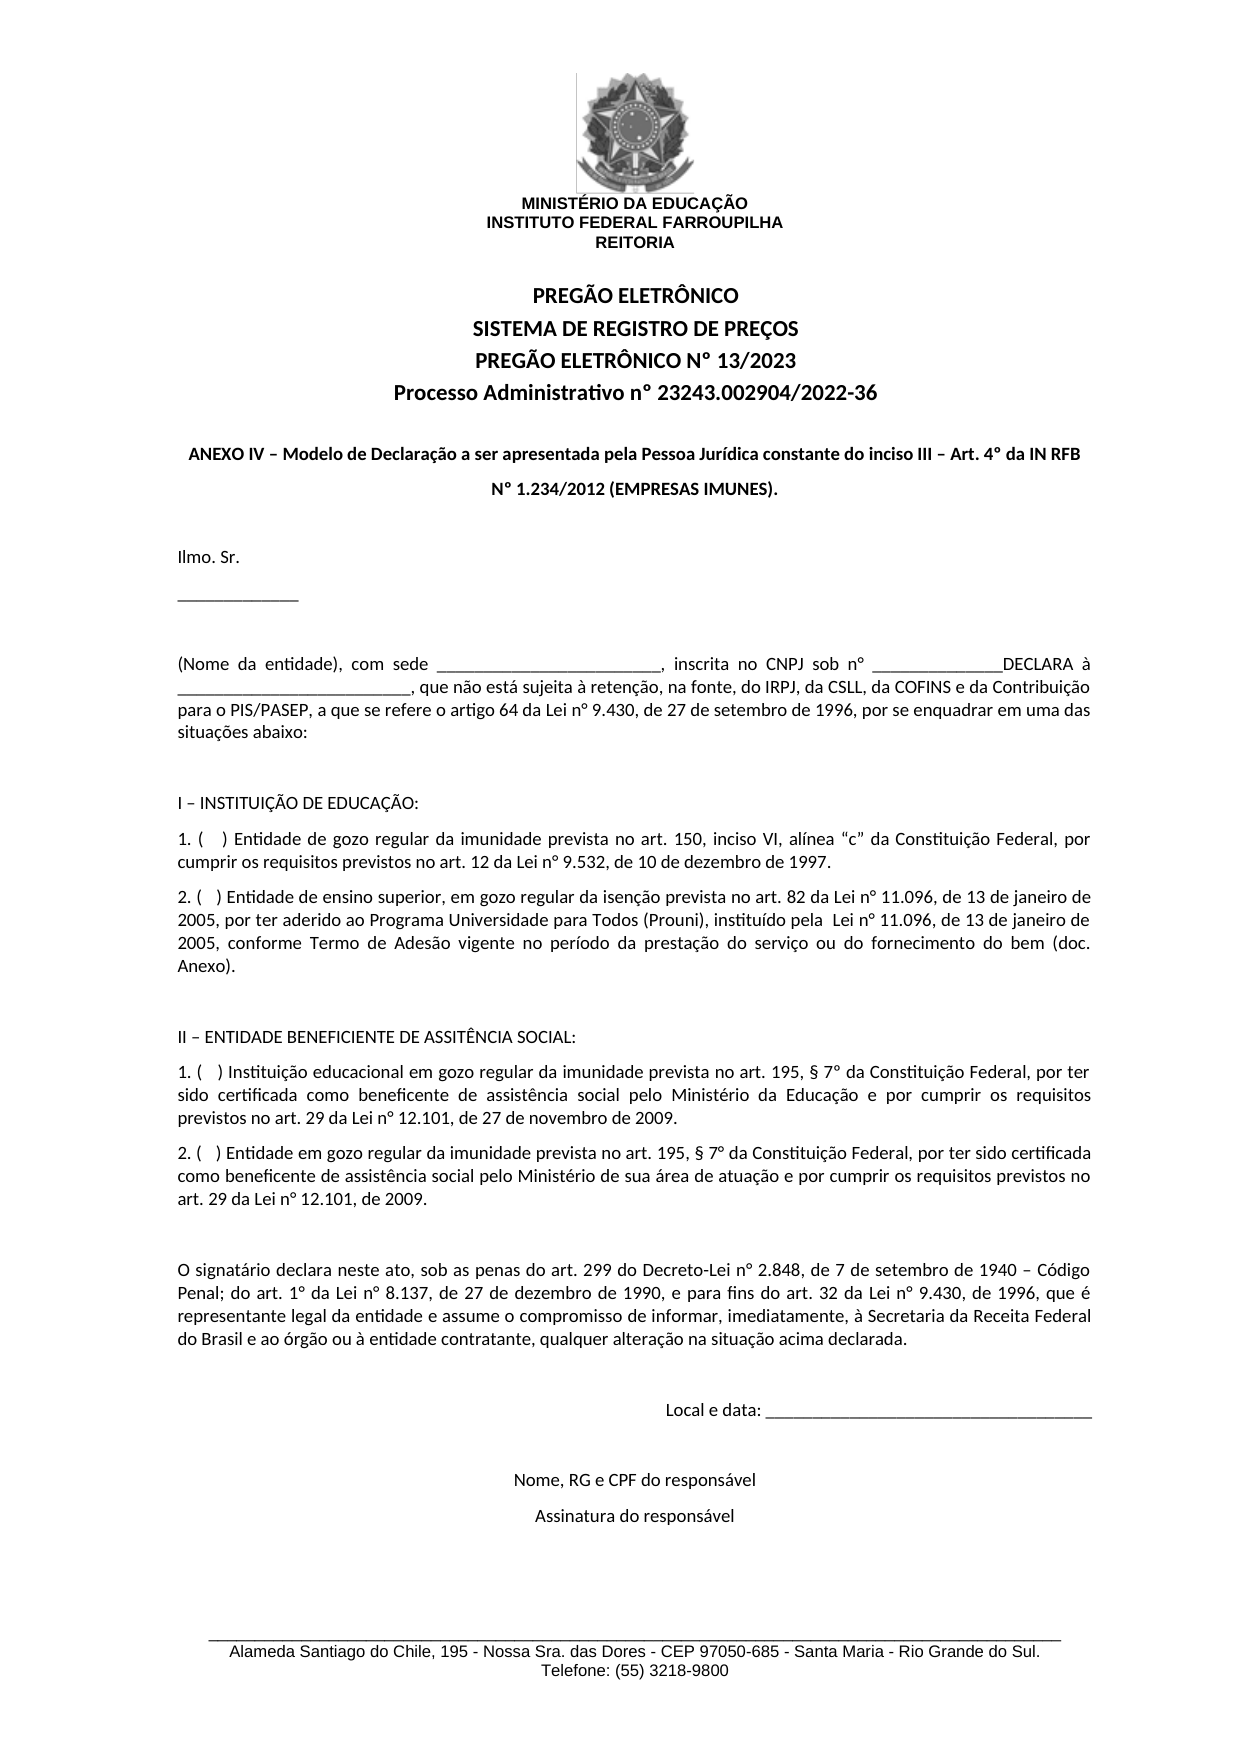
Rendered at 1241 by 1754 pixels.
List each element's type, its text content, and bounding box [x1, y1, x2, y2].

subtitle Ilmo. Sr. [177, 546, 1092, 568]
subtitle PREGÃO ELETRÔNICO Nº 13/2023 [177, 346, 1094, 374]
subtitle I – INSTITUIÇÃO DE EDUCAÇÃO: [177, 791, 1092, 814]
subtitle 1. ( ) Instituição educacional em gozo regular da imunidade prevista no art. 195, § 7º da Constituição Federal, por ter sido certificada como beneficente de assistência social pelo Ministério da Educação e por cumprir os requisitos previstos no art. 29 da Lei n° 12.101, de 27 de novembro de 2009. [177, 1060, 1092, 1129]
subtitle 2. ( ) Entidade de ensino superior, em gozo regular da isenção prevista no art. 82 da Lei n° 11.096, de 13 de janeiro de 2005, por ter aderido ao Programa Universidade para Todos (Prouni), instituído pela Lei n° 11.096, de 13 de janeiro de 2005, conforme Termo de Adesão vigente no período da prestação do serviço ou do fornecimento do bem (doc. Anexo). [177, 885, 1092, 977]
subtitle _____________ [177, 581, 1092, 604]
subtitle II – ENTIDADE BENEFICIENTE DE ASSITÊNCIA SOCIAL: [177, 1025, 1092, 1048]
subtitle Local e data: ___________________________________ [177, 1398, 1092, 1421]
subtitle Processo Administrativo nº 23243.002904/2022-36 [177, 378, 1094, 406]
subtitle SISTEMA DE REGISTRO DE PREÇOS [177, 314, 1094, 342]
subtitle (Nome da entidade), com sede ________________________, inscrita no CNPJ sob n° ______________DECLARA à _________________________, que não está sujeita à retenção, na fonte, do IRPJ, da CSLL, da COFINS e da Contribuição para o PIS/PASEP, a que se refere o artigo 64 da Lei n° 9.430, de 27 de setembro de 1996, por se enquadrar em uma das situações abaixo: [177, 652, 1092, 743]
subtitle 2. ( ) Entidade em gozo regular da imunidade prevista no art. 195, § 7° da Constituição Federal, por ter sido certificada como beneficente de assistência social pelo Ministério de sua área de atuação e por cumprir os requisitos previstos no art. 29 da Lei n° 12.101, de 2009. [177, 1141, 1092, 1210]
subtitle 1. ( ) Entidade de gozo regular da imunidade prevista no art. 150, inciso VI, alínea “c” da Constituição Federal, por cumprir os requisitos previstos no art. 12 da Lei n° 9.532, de 10 de dezembro de 1997. [177, 827, 1092, 873]
subtitle PREGÃO ELETRÔNICO [177, 280, 1094, 309]
subtitle ANEXO IV – Modelo de Declaração a ser apresentada pela Pessoa Jurídica constante do inciso III – Art. 4º da IN RFB Nº 1.234/2012 (EMPRESAS IMUNES). [177, 442, 1092, 500]
picture [575, 73, 695, 195]
subtitle O signatário declara neste ato, sob as penas do art. 299 do Decreto-Lei n° 2.848, de 7 de setembro de 1940 – Código Penal; do art. 1° da Lei n° 8.137, de 27 de dezembro de 1990, e para fins do art. 32 da Lei n° 9.430, de 1996, que é representante legal da entidade e assume o compromisso de informar, imediatamente, à Secretaria da Receita Federal do Brasil e ao órgão ou à entidade contratante, qualquer alteração na situação acima declarada. [177, 1258, 1092, 1350]
subtitle Assinatura do responsável [177, 1504, 1092, 1527]
subtitle Nome, RG e CPF do responsável [177, 1468, 1092, 1491]
